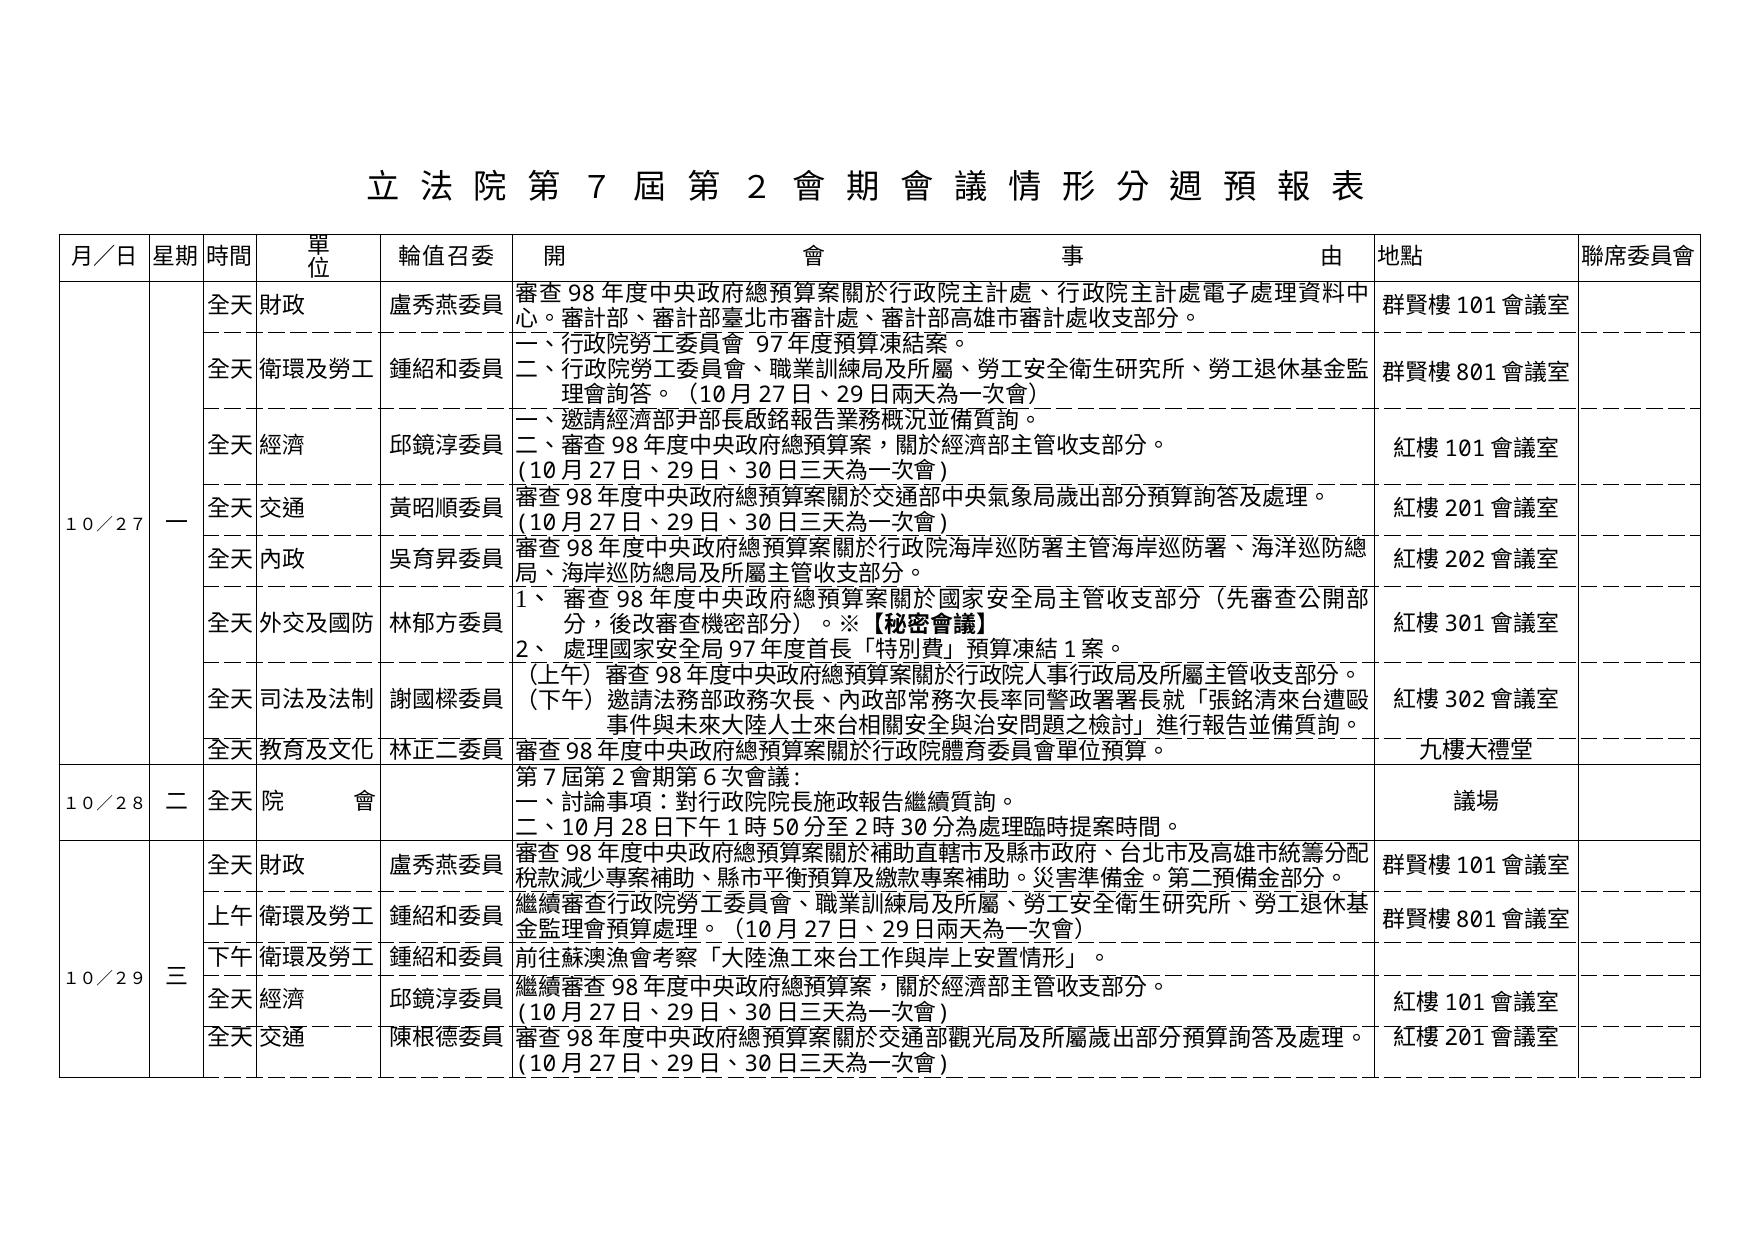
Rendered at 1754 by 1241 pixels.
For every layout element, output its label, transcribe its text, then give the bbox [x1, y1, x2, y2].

table_cell 下午 [204, 942, 256, 974]
table_cell [1579, 282, 1700, 332]
table_cell [1579, 891, 1700, 942]
table_header 開會事由 [513, 235, 1374, 281]
table_cell 鍾紹和委員 [381, 891, 512, 942]
table_cell 全天 [204, 484, 256, 535]
table_cell １０／２９ [60, 841, 149, 1077]
table_cell [1579, 535, 1700, 586]
table_header 單 位 [257, 235, 380, 281]
table_cell 二 [150, 765, 203, 840]
table_header 星期 [150, 235, 203, 281]
table_cell 全天 [204, 738, 256, 764]
table_header 時間 [204, 235, 256, 281]
table_cell [1579, 841, 1700, 891]
table_cell [1579, 765, 1700, 840]
table_cell 全天 [204, 975, 256, 1026]
table_cell [381, 765, 512, 840]
table_cell 謝國樑委員 [381, 662, 512, 738]
table_header 聯席委員會 [1579, 235, 1700, 281]
table_cell 群賢樓801會議室 [1375, 891, 1578, 942]
table_cell 經濟 [257, 408, 380, 484]
table_cell 議場 [1375, 765, 1578, 840]
table_cell 審查98年度中央政府總預算案關於行政院體育委員會單位預算。 [513, 738, 1374, 764]
table_cell 邱鏡淳委員 [381, 975, 512, 1026]
table_cell 交通 [257, 1026, 380, 1077]
table_cell 三 [150, 841, 203, 1077]
table_cell 林郁方委員 [381, 586, 512, 662]
table_cell 審查98年度中央政府總預算案關於國家安全局主管收支部分（先審查公開部分，後改審查機密部分）。※【秘密會議】 處理國家安全局97年度首長「特別費」預算凍結1案。 [513, 586, 1374, 662]
table_cell 紅樓201會議室 [1375, 1026, 1578, 1077]
table_cell 一、邀請經濟部尹部長啟銘報告業務概況並備質詢。 二、審查98年度中央政府總預算案，關於經濟部主管收支部分。 (10月27日、29日、30日三天為一次會) [513, 408, 1374, 484]
table_cell 全天 [204, 282, 256, 332]
table_cell （上午）審查98年度中央政府總預算案關於行政院人事行政局及所屬主管收支部分。 （下午）邀請法務部政務次長、內政部常務次長率同警政署署長就「張銘清來台遭毆事件與未來大陸人士來台相關安全與治安問題之檢討」進行報告並備質詢。 [513, 662, 1374, 738]
table_cell [1579, 1026, 1700, 1077]
table_cell [1579, 738, 1700, 764]
table_cell 黃昭順委員 [381, 484, 512, 535]
table_cell 全天 [204, 408, 256, 484]
table_cell [1579, 662, 1700, 738]
table_cell 邱鏡淳委員 [381, 408, 512, 484]
table_cell 教育及文化 [257, 738, 380, 764]
table_cell 紅樓301會議室 [1375, 586, 1578, 662]
table_cell 九樓大禮堂 [1375, 738, 1578, 764]
table_cell 交通 [257, 484, 380, 535]
table_cell [1579, 332, 1700, 408]
table_cell 院 會 [257, 765, 380, 840]
table_cell 審查98年度中央政府總預算案關於補助直轄市及縣市政府、台北市及高雄市統籌分配稅款減少專案補助、縣市平衡預算及繳款專案補助。災害準備金。第二預備金部分。 [513, 841, 1374, 891]
table_cell 紅樓202會議室 [1375, 535, 1578, 586]
table_cell 紅樓302會議室 [1375, 662, 1578, 738]
table_cell 上午 [204, 891, 256, 942]
table_cell 紅樓101會議室 [1375, 408, 1578, 484]
table_cell 群賢樓801會議室 [1375, 332, 1578, 408]
table_cell 盧秀燕委員 [381, 841, 512, 891]
table_cell 一、行政院勞工委員會 97年度預算凍結案。 二、行政院勞工委員會、職業訓練局及所屬、勞工安全衛生研究所、勞工退休基金監理會詢答。（10月27日、29日兩天為一次會） [513, 332, 1374, 408]
table_cell 前往蘇澳漁會考察「大陸漁工來台工作與岸上安置情形」。 [513, 942, 1374, 974]
table_cell 衛環及勞工 [257, 332, 380, 408]
table_cell 紅樓101會議室 [1375, 975, 1578, 1026]
table_cell 全天 [204, 841, 256, 891]
table_cell 財政 [257, 841, 380, 891]
table_cell 司法及法制 [257, 662, 380, 738]
table_cell 全天 [204, 662, 256, 738]
table_cell 盧秀燕委員 [381, 282, 512, 332]
table_header 月／日 [60, 235, 149, 281]
table_cell 第7屆第2會期第6次會議: 一、討論事項：對行政院院長施政報告繼續質詢。 二、10月28日下午1時50分至2時30分為處理臨時提案時間。 [513, 765, 1374, 840]
table_cell 紅樓201會議室 [1375, 484, 1578, 535]
table_cell [1579, 408, 1700, 484]
table_cell 審查98年度中央政府總預算案關於交通部觀光局及所屬歲出部分預算詢答及處理。(10月27日、29日、30日三天為一次會) [513, 1026, 1374, 1077]
table_cell 繼續審查行政院勞工委員會、職業訓練局及所屬、勞工安全衛生研究所、勞工退休基金監理會預算處理。（10月27日、29日兩天為一次會） [513, 891, 1374, 942]
table_cell １０／２８ [60, 765, 149, 840]
table_cell [1579, 975, 1700, 1026]
table_cell 鍾紹和委員 [381, 942, 512, 974]
table_cell 吳育昇委員 [381, 535, 512, 586]
table_cell 繼續審查98年度中央政府總預算案，關於經濟部主管收支部分。 (10月27日、29日、30日三天為一次會) [513, 975, 1374, 1026]
text 立法院第７屆第２會期會議情形分週預報表 [318, 155, 1413, 209]
table_cell 內政 [257, 535, 380, 586]
table_cell 衛環及勞工 [257, 891, 380, 942]
table_cell [1579, 942, 1700, 974]
table_cell 群賢樓101會議室 [1375, 841, 1578, 891]
table_header 地點 [1375, 235, 1578, 281]
table_cell [1579, 586, 1700, 662]
table_cell [1375, 942, 1578, 974]
table_cell 全天 [204, 1026, 256, 1077]
table_cell 審查98年度中央政府總預算案關於行政院主計處、行政院主計處電子處理資料中心。審計部、審計部臺北市審計處、審計部高雄市審計處收支部分。 [513, 282, 1374, 332]
table_cell 林正二委員 [381, 738, 512, 764]
table_cell 鍾紹和委員 [381, 332, 512, 408]
table_cell 全天 [204, 765, 256, 840]
table_cell 全天 [204, 535, 256, 586]
table_cell 陳根德委員 [381, 1026, 512, 1077]
table_cell 衛環及勞工 [257, 942, 380, 974]
table_cell 審查98年度中央政府總預算案關於行政院海岸巡防署主管海岸巡防署、海洋巡防總局、海岸巡防總局及所屬主管收支部分。 [513, 535, 1374, 586]
table_cell 全天 [204, 586, 256, 662]
table_cell 財政 [257, 282, 380, 332]
table_cell [1579, 484, 1700, 535]
table_cell １０／２７ [60, 282, 149, 764]
table_cell 群賢樓101會議室 [1375, 282, 1578, 332]
table_cell 外交及國防 [257, 586, 380, 662]
table_header 輪值召委 [381, 235, 512, 281]
table_cell 全天 [204, 332, 256, 408]
table_cell 審查98年度中央政府總預算案關於交通部中央氣象局歲出部分預算詢答及處理。 (10月27日、29日、30日三天為一次會) [513, 484, 1374, 535]
table_cell 經濟 [257, 975, 380, 1026]
table_cell 一 [150, 282, 203, 764]
